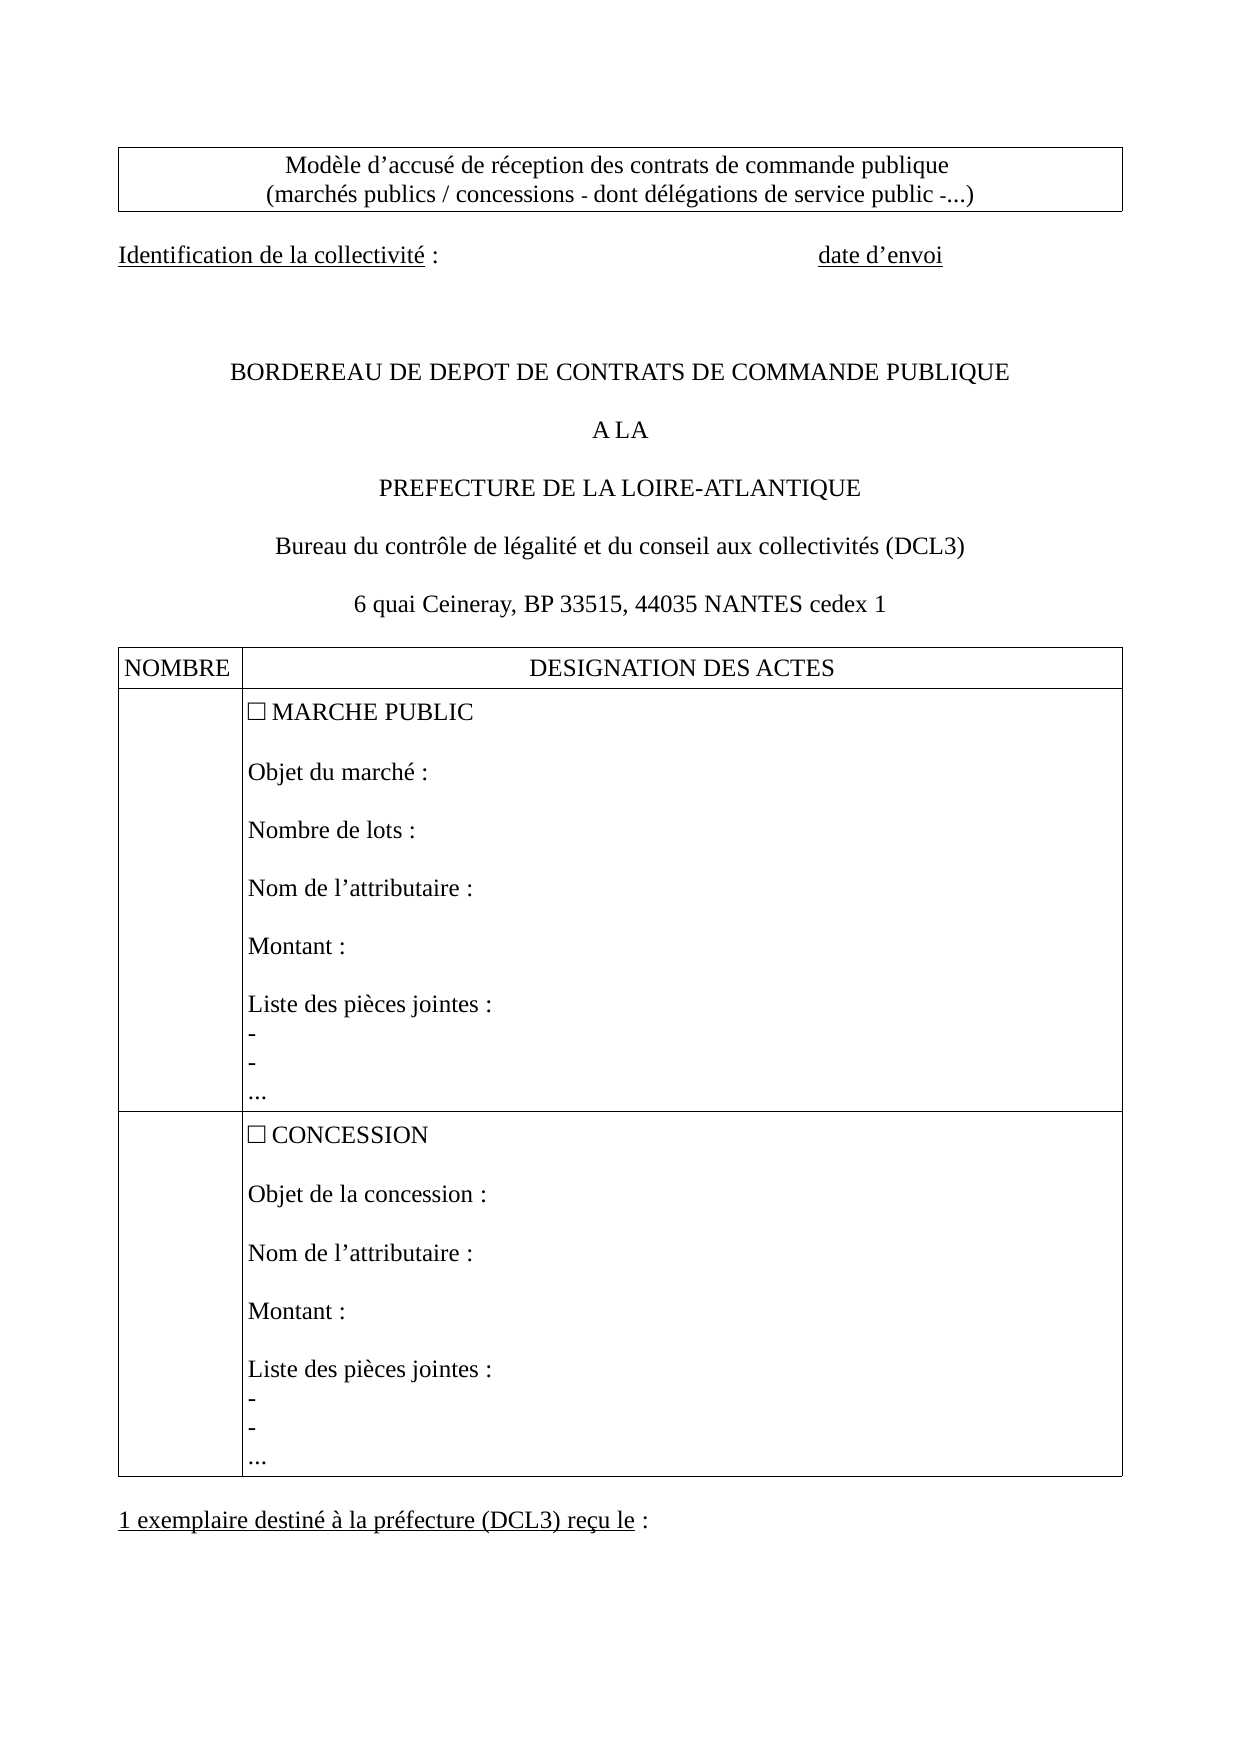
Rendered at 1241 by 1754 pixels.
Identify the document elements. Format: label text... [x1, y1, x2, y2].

text BORDEREAU DE DEPOT DE CONTRATS DE COMMANDE PUBLIQUE [118, 357, 1122, 386]
table_cell [119, 689, 242, 1111]
text Identification de la collectivité : date d’envoi [118, 240, 1122, 269]
table_cell [119, 1112, 242, 1476]
text 6 quai Ceineray, BP 33515, 44035 NANTES cedex 1 [118, 589, 1122, 618]
table_cell □ MARCHE PUBLIC Objet du marché : Nombre de lots : Nom de l’attributaire : Montant : Liste des pièces jointes : - - ... [243, 689, 1122, 1111]
table_header NOMBRE [119, 648, 242, 688]
text 1 exemplaire destiné à la préfecture (DCL3) reçu le : [118, 1505, 1122, 1534]
table_cell □ CONCESSION Objet de la concession : Nom de l’attributaire : Montant : Liste des pièces jointes : - - ... [243, 1112, 1122, 1476]
text PREFECTURE DE LA LOIRE-ATLANTIQUE [118, 473, 1122, 502]
text Modèle d’accusé de réception des contrats de commande publique [119, 148, 1122, 176]
text A LA [118, 415, 1122, 444]
table_header DESIGNATION DES ACTES [243, 648, 1122, 688]
text (marchés publics / concessions - dont délégations de service public -...) [119, 176, 1122, 211]
text Bureau du contrôle de légalité et du conseil aux collectivités (DCL3) [118, 531, 1122, 560]
